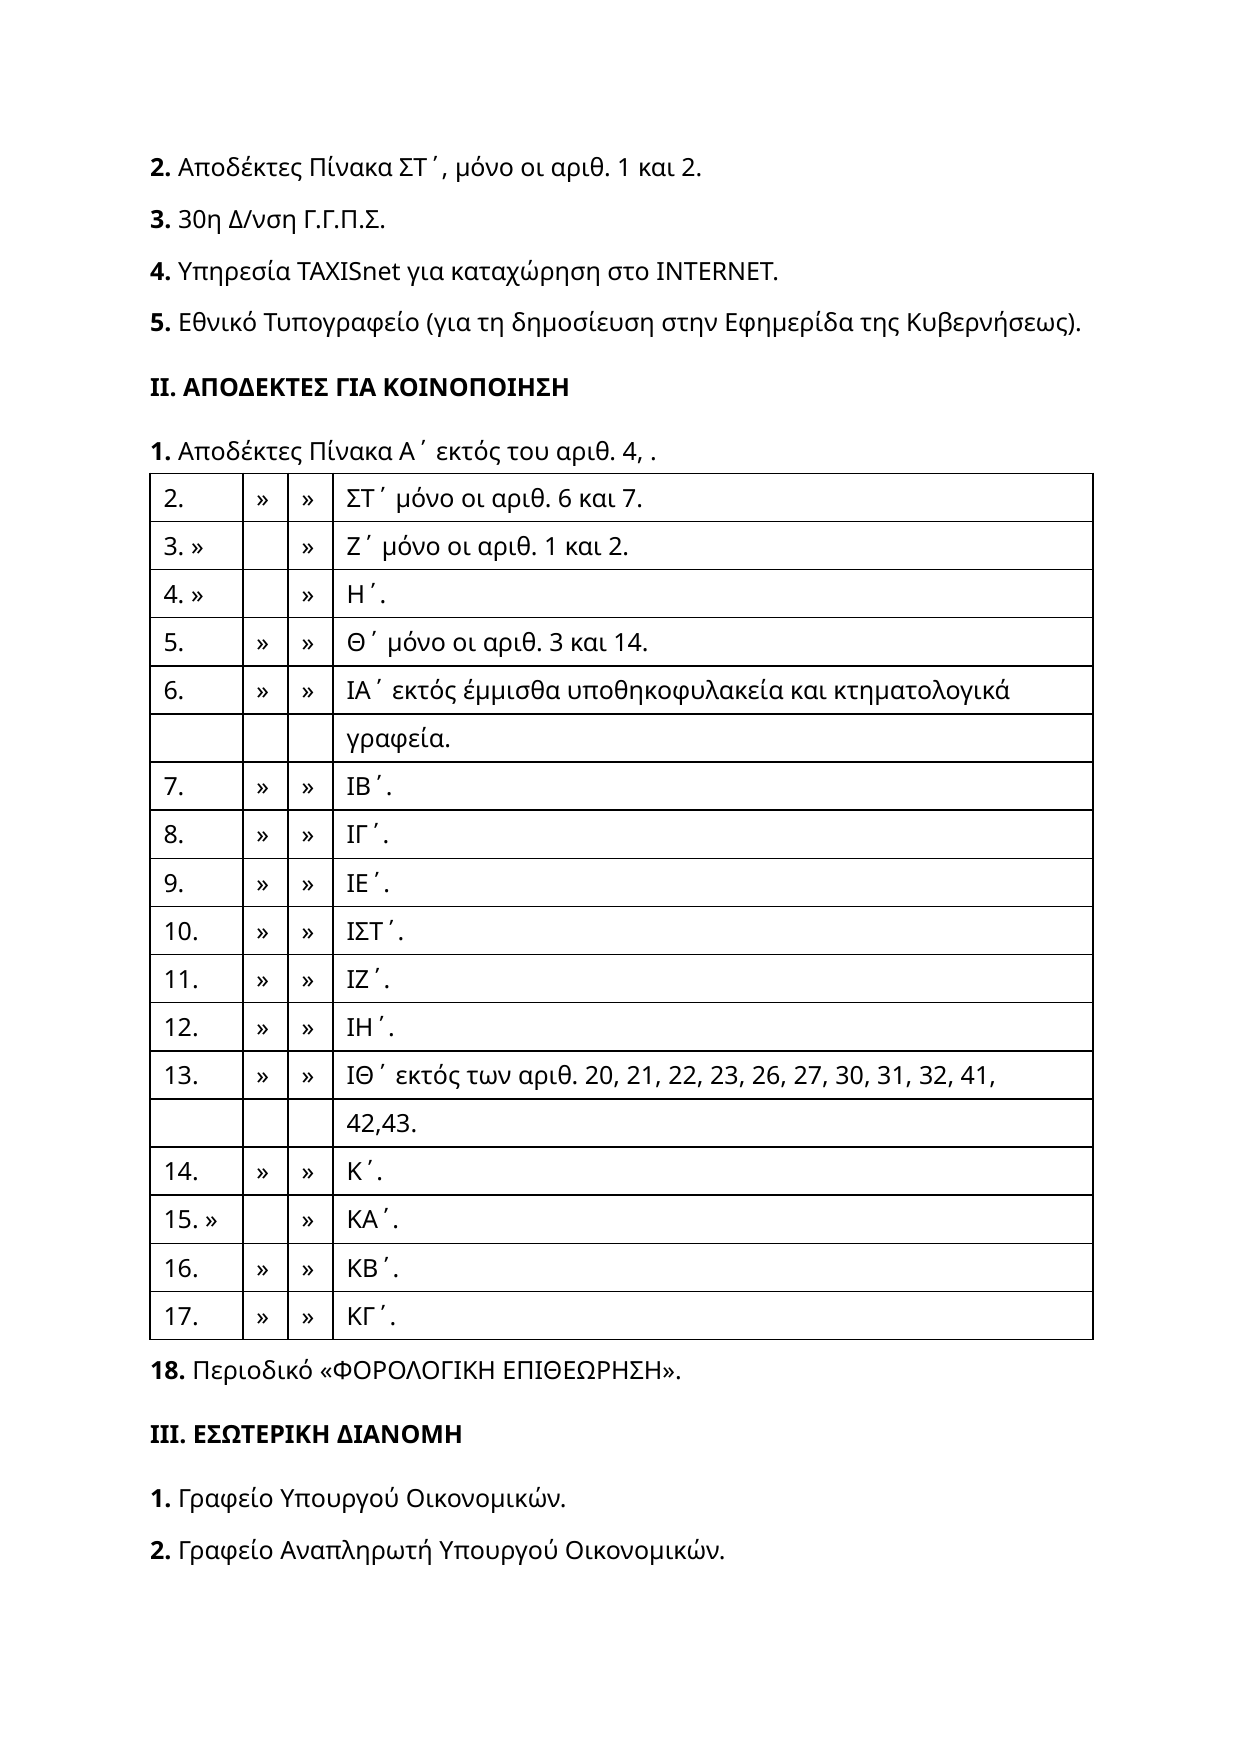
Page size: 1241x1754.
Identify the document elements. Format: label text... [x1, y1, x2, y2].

text ΙΙ. ΑΠΟΔΕΚΤΕΣ ΓΙΑ ΚΟΙΝΟΠΟΙΗΣΗ [150, 369, 1090, 403]
table_cell ΙΖ΄. [334, 955, 1092, 1002]
table_cell » [289, 1003, 332, 1050]
table_cell » [289, 907, 332, 954]
table_cell » [244, 1244, 287, 1291]
table_cell 14. [151, 1148, 242, 1194]
table_cell » [289, 1196, 332, 1242]
table_cell [244, 522, 287, 569]
table_cell ΚΑ΄. [334, 1196, 1092, 1242]
table_cell » [244, 1003, 287, 1050]
text 5. Εθνικό Τυπογραφείο (για τη δημοσίευση στην Εφημερίδα της Κυβερνήσεως). [150, 305, 1090, 339]
table_cell [151, 1100, 242, 1146]
table_cell ΙΗ΄. [334, 1003, 1092, 1050]
table_header ΣΤ΄ μόνο οι αριθ. 6 και 7. [334, 474, 1092, 521]
table_cell 11. [151, 955, 242, 1002]
table_cell [289, 1100, 332, 1146]
table_cell ΚΒ΄. [334, 1244, 1092, 1291]
text 1. Αποδέκτες Πίνακα Α΄ εκτός του αριθ. 4, . [150, 433, 1090, 467]
table_header » [289, 474, 332, 521]
table_cell » [289, 1244, 332, 1291]
table_cell 16. [151, 1244, 242, 1291]
table_cell » [244, 1052, 287, 1098]
text 3. 30η Δ/νση Γ.Γ.Π.Σ. [150, 202, 1090, 236]
table_cell » [289, 570, 332, 617]
table_cell » [289, 763, 332, 809]
table_cell 5. [151, 618, 242, 665]
table_cell 3. » [151, 522, 242, 569]
table_cell 8. [151, 811, 242, 857]
table_cell 10. [151, 907, 242, 954]
table_cell » [289, 1052, 332, 1098]
table_header » [244, 474, 287, 521]
table_cell » [289, 811, 332, 857]
table_cell » [244, 1292, 287, 1339]
table_cell γραφεία. [334, 715, 1092, 761]
table_cell [244, 1196, 287, 1242]
table_cell » [244, 618, 287, 665]
table_cell » [244, 907, 287, 954]
table_cell [244, 1100, 287, 1146]
table_cell ΙΣΤ΄. [334, 907, 1092, 954]
table_cell 7. [151, 763, 242, 809]
text 4. Υπηρεσία TAXISnet για καταχώρηση στο INTERNET. [150, 253, 1090, 287]
table_cell Θ΄ μόνο οι αριθ. 3 και 14. [334, 618, 1092, 665]
table_cell 4. » [151, 570, 242, 617]
table_cell » [289, 522, 332, 569]
table_cell ΙΕ΄. [334, 859, 1092, 906]
table_cell » [289, 859, 332, 906]
table_cell 42,43. [334, 1100, 1092, 1146]
table_cell 13. [151, 1052, 242, 1098]
text 2. Γραφείο Αναπληρωτή Υπουργού Οικονομικών. [150, 1533, 1090, 1567]
table_cell ΙΓ΄. [334, 811, 1092, 857]
table_cell 9. [151, 859, 242, 906]
table_cell Η΄. [334, 570, 1092, 617]
table_cell » [289, 667, 332, 713]
table_cell ΚΓ΄. [334, 1292, 1092, 1339]
table_cell [244, 570, 287, 617]
text 18. Περιοδικό «ΦΟΡΟΛΟΓΙΚΗ ΕΠΙΘΕΩΡΗΣΗ». [150, 1353, 1090, 1387]
table_cell ΙΒ΄. [334, 763, 1092, 809]
table_cell ΙΘ΄ εκτός των αριθ. 20, 21, 22, 23, 26, 27, 30, 31, 32, 41, [334, 1052, 1092, 1098]
table_cell 6. [151, 667, 242, 713]
table_cell ΙΑ΄ εκτός έμμισθα υποθηκοφυλακεία και κτηματολογικά [334, 667, 1092, 713]
table_cell » [244, 955, 287, 1002]
table_cell » [244, 667, 287, 713]
text 2. Αποδέκτες Πίνακα ΣΤ΄, μόνο οι αριθ. 1 και 2. [150, 150, 1090, 184]
table_cell [151, 715, 242, 761]
table_cell » [289, 1148, 332, 1194]
table_cell [289, 715, 332, 761]
table_cell Ζ΄ μόνο οι αριθ. 1 και 2. [334, 522, 1092, 569]
table_header 2. [151, 474, 242, 521]
table_cell » [244, 1148, 287, 1194]
table_cell » [289, 955, 332, 1002]
text 1. Γραφείο Υπουργού Οικονομικών. [150, 1481, 1090, 1515]
table_cell » [244, 859, 287, 906]
table_cell [244, 715, 287, 761]
table_cell » [244, 811, 287, 857]
table_cell 15. » [151, 1196, 242, 1242]
table_cell » [289, 1292, 332, 1339]
table_cell 17. [151, 1292, 242, 1339]
table_cell Κ΄. [334, 1148, 1092, 1194]
table_cell » [244, 763, 287, 809]
table_cell » [289, 618, 332, 665]
text ΙΙΙ. ΕΣΩΤΕΡΙΚΗ ΔΙΑΝΟΜΗ [150, 1417, 1090, 1451]
table_cell 12. [151, 1003, 242, 1050]
